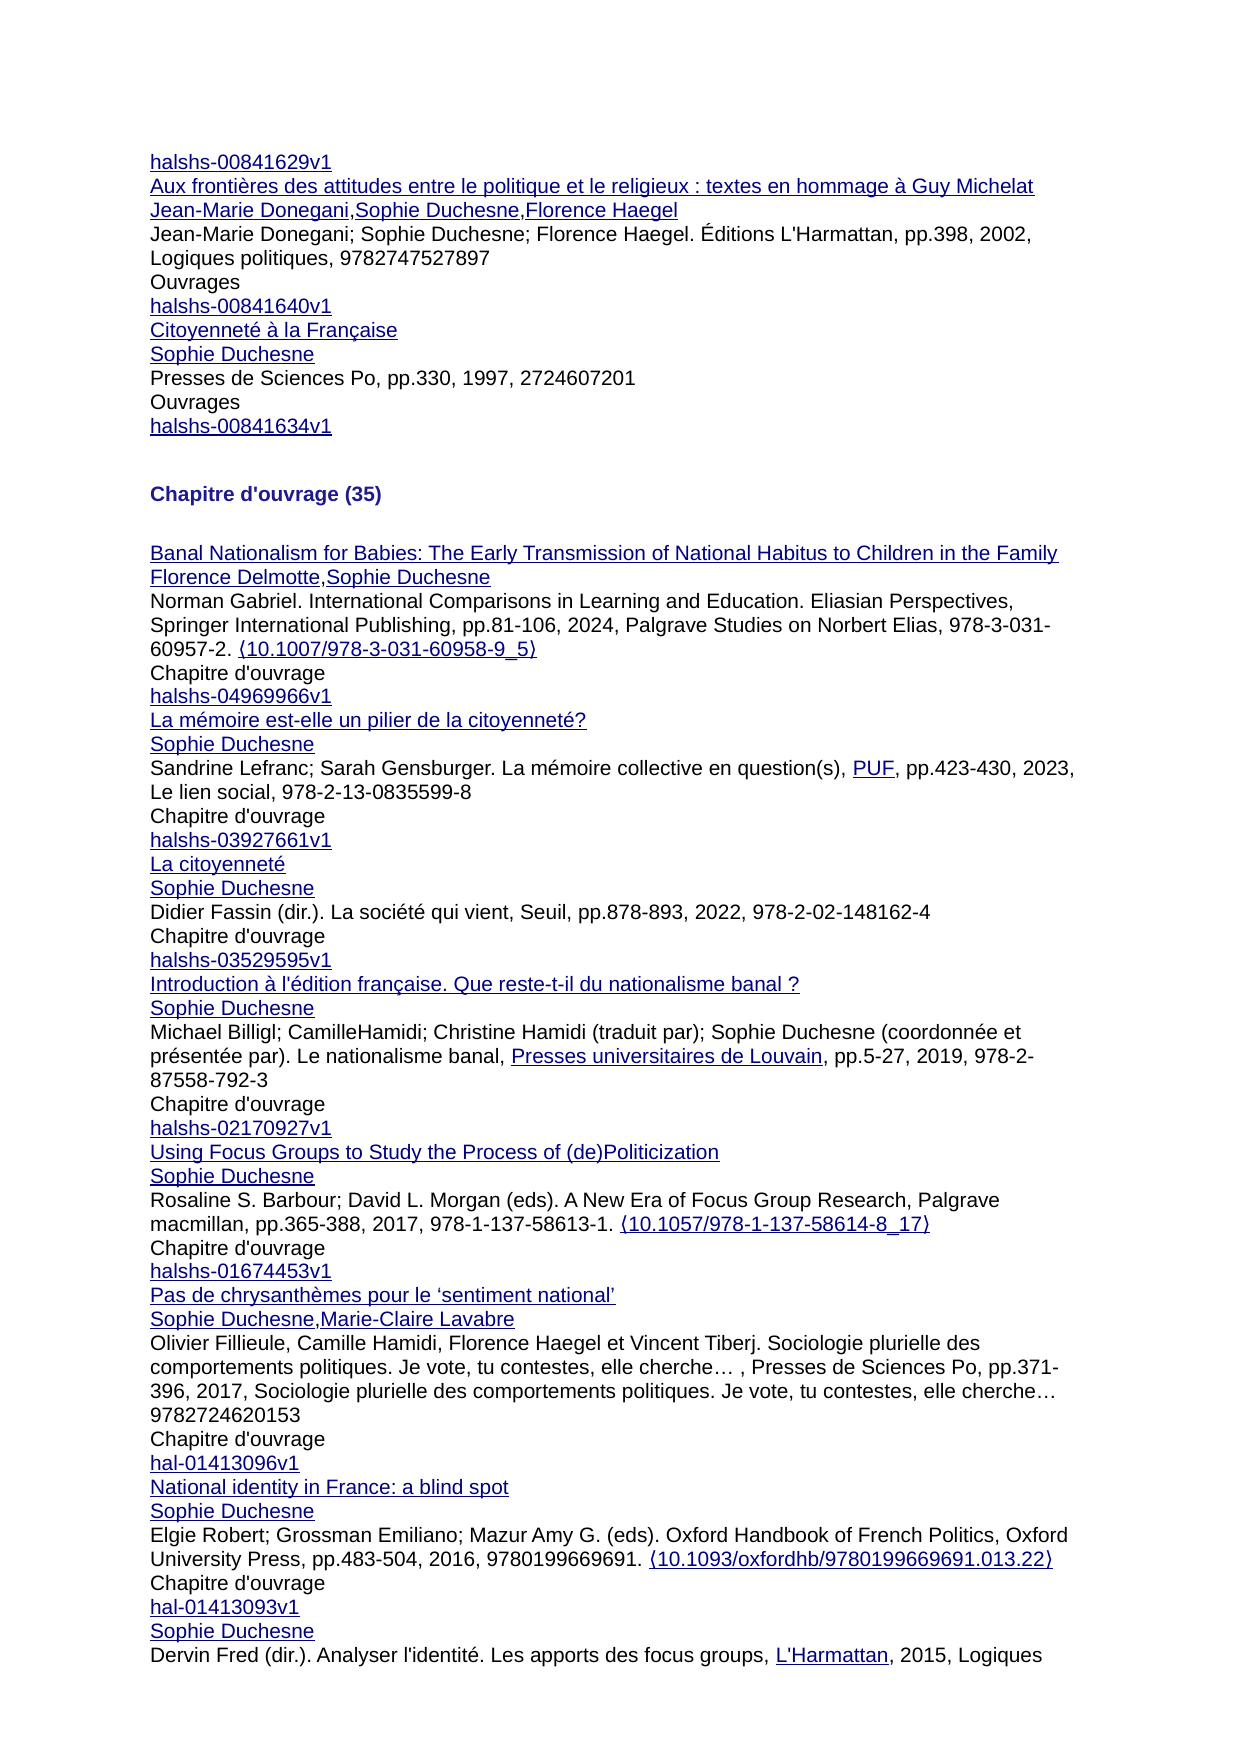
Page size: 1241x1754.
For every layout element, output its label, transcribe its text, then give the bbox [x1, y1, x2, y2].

table_cell La citoyenneté Sophie Duchesne Didier Fassin (dir.). La société qui vient, Seuil, pp.878-893, 2022, 978-2-02-148162-4 Chapitre d'ouvrage halshs-03529595v1 [150, 852, 1090, 972]
table_cell Pas de chrysanthèmes pour le ‘sentiment national’ Sophie Duchesne,Marie-Claire Lavabre Olivier Fillieule, Camille Hamidi, Florence Haegel et Vincent Tiberj. Sociologie plurielle des comportements politiques. Je vote, tu contestes, elle cherche… , Presses de Sciences Po, pp.371-396, 2017, Sociologie plurielle des comportements politiques. Je vote, tu contestes, elle cherche… 9782724620153 Chapitre d'ouvrage hal-01413096v1 [150, 1283, 1090, 1475]
table_cell La mémoire est-elle un pilier de la citoyenneté? Sophie Duchesne Sandrine Lefranc; Sarah Gensburger. La mémoire collective en question(s), PUF, pp.423-430, 2023, Le lien social, 978-2-13-0835599-8 Chapitre d'ouvrage halshs-03927661v1 [150, 708, 1090, 852]
subtitle Chapitre d'ouvrage (35) [150, 482, 1090, 506]
table_cell Using Focus Groups to Study the Process of (de)Politicization Sophie Duchesne Rosaline S. Barbour; David L. Morgan (eds). A New Era of Focus Group Research, Palgrave macmillan, pp.365-388, 2017, 978-1-137-58613-1. ⟨10.1057/978-1-137-58614-8_17⟩ Chapitre d'ouvrage halshs-01674453v1 [150, 1140, 1090, 1283]
table_cell Aux frontières des attitudes entre le politique et le religieux : textes en hommage à Guy Michelat Jean-Marie Donegani,Sophie Duchesne,Florence Haegel Jean-Marie Donegani; Sophie Duchesne; Florence Haegel. Éditions L'Harmattan, pp.398, 2002, Logiques politiques, 9782747527897 Ouvrages halshs-00841640v1 [150, 174, 1090, 318]
table_cell National identity in France: a blind spot Sophie Duchesne Elgie Robert; Grossman Emiliano; Mazur Amy G. (eds). Oxford Handbook of French Politics, Oxford University Press, pp.483-504, 2016, 9780199669691. ⟨10.1093/oxfordhb/9780199669691.013.22⟩ Chapitre d'ouvrage hal-01413093v1 [150, 1475, 1090, 1619]
table_header Banal Nationalism for Babies: The Early Transmission of National Habitus to Children in the Family Florence Delmotte,Sophie Duchesne Norman Gabriel. International Comparisons in Learning and Education. Eliasian Perspectives, Springer International Publishing, pp.81-106, 2024, Palgrave Studies on Norbert Elias, 978-3-031-60957-2. ⟨10.1007/978-3-031-60958-9_5⟩ Chapitre d'ouvrage halshs-04969966v1 [150, 541, 1090, 708]
table_cell Citoyenneté à la Française Sophie Duchesne Presses de Sciences Po, pp.330, 1997, 2724607201 Ouvrages halshs-00841634v1 [150, 318, 1090, 437]
table_cell halshs-00841629v1 [150, 150, 1090, 174]
table_cell L'entretien collectif comme méthode expérimentale d'objectivation de l'identification nationale Sophie Duchesne Dervin Fred (dir.). Analyser l'identité. Les apports des focus groups, L'Harmattan, 2015, Logiques sociales, 9782343043838 Chapitre d'ouvrage halshs-01241917v1 [150, 1619, 1090, 1667]
table_cell Introduction à l'édition française. Que reste-t-il du nationalisme banal ? Sophie Duchesne Michael Billigl; CamilleHamidi; Christine Hamidi (traduit par); Sophie Duchesne (coordonnée et présentée par). Le nationalisme banal, Presses universitaires de Louvain, pp.5-27, 2019, 978-2-87558-792-3 Chapitre d'ouvrage halshs-02170927v1 [150, 972, 1090, 1139]
